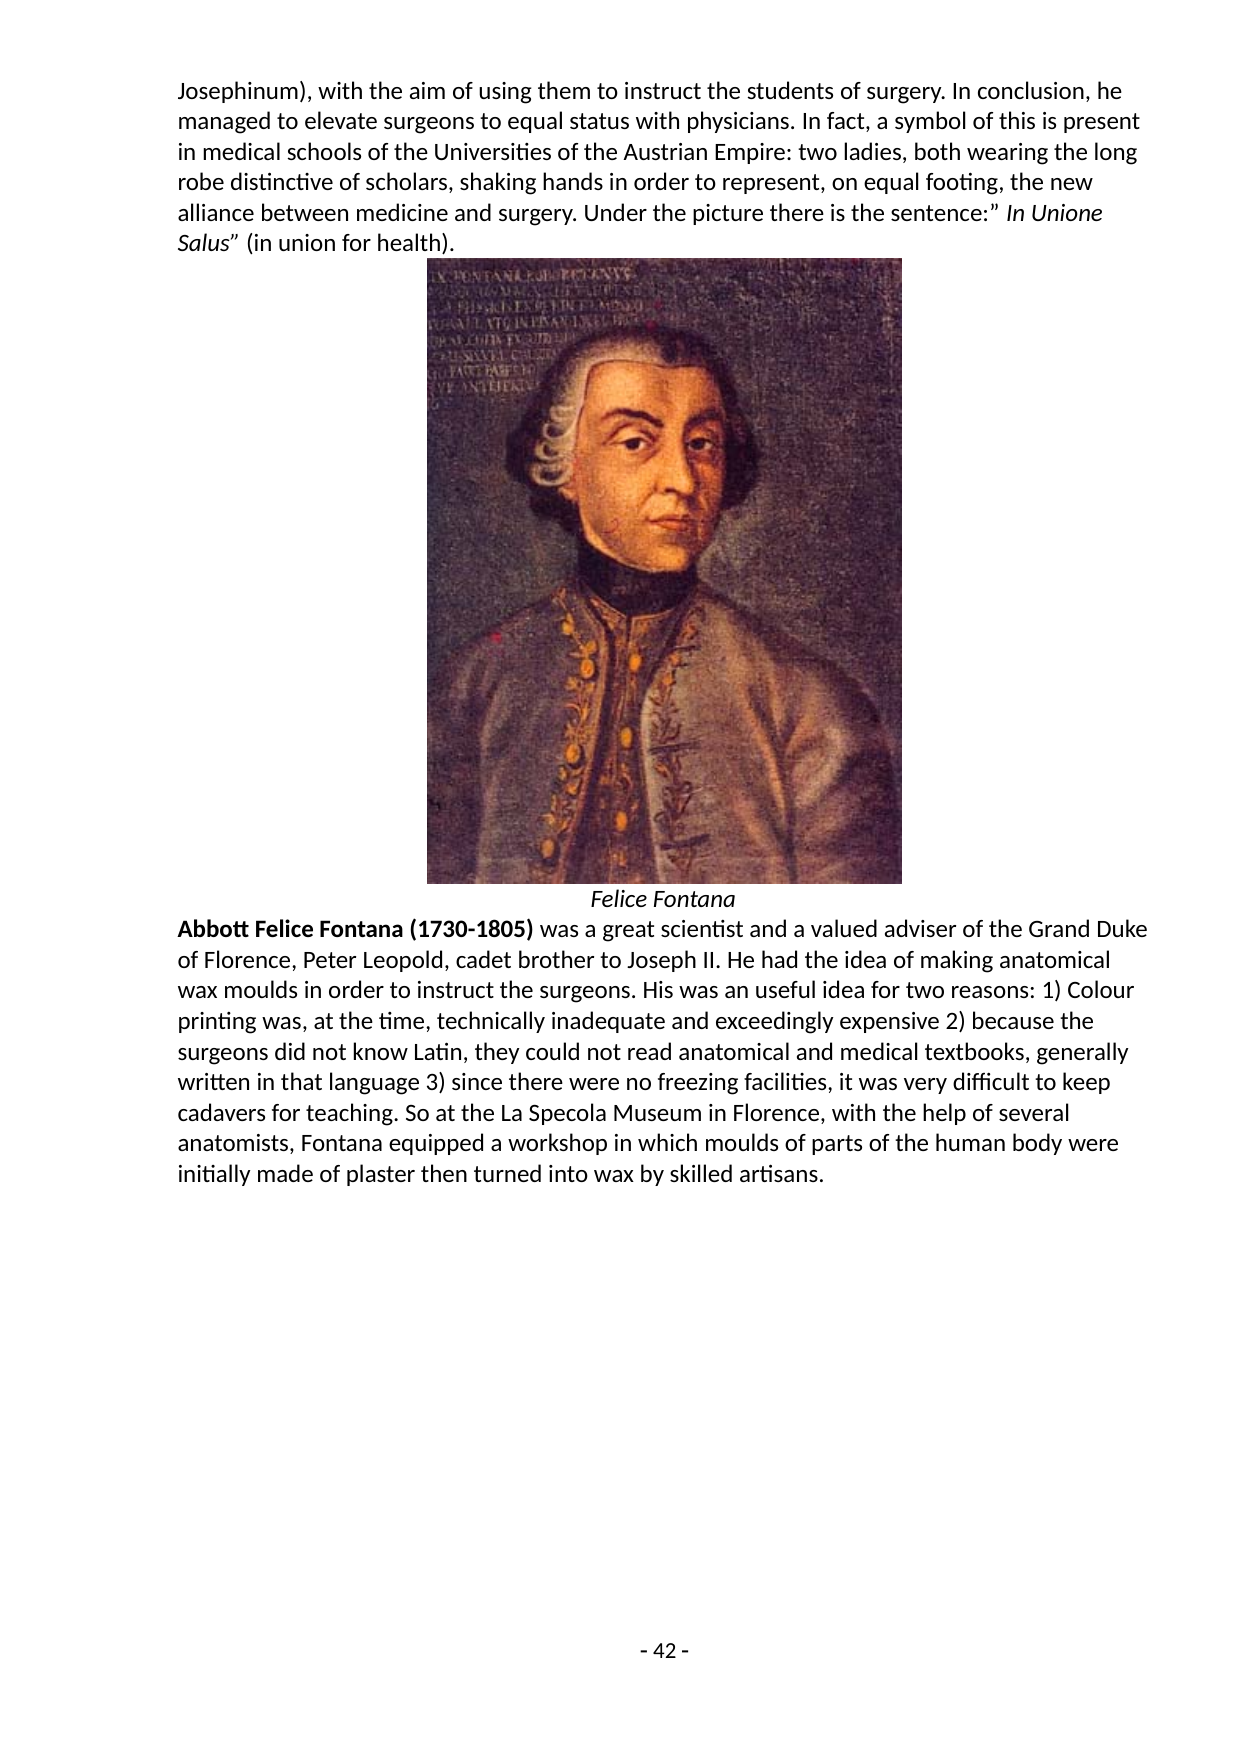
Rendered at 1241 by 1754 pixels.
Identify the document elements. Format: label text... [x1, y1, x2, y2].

text Abbott Felice Fontana (1730-1805) was a great scientist and a valued adviser of the Grand Duke of Florence, Peter Leopold, cadet brother to Joseph II. He had the idea of making anatomical wax moulds in order to instruct the surgeons. His was an useful idea for two reasons: 1) Colour printing was, at the time, technically inadequate and exceedingly expensive 2) because the surgeons did not know Latin, they could not read anatomical and medical textbooks, generally written in that language 3) since there were no freezing facilities, it was very difficult to keep cadavers for teaching. So at the La Specola Museum in Florence, with the help of several anatomists, Fontana equipped a workshop in which moulds of parts of the human body were initially made of plaster then turned into wax by skilled artisans. [177, 914, 1152, 1188]
text Felice Fontana [177, 883, 1152, 914]
text Josephinum), with the aim of using them to instruct the students of surgery. In conclusion, he managed to elevate surgeons to equal status with physicians. In fact, a symbol of this is present in medical schools of the Universities of the Austrian Empire: two ladies, both wearing the long robe distinctive of scholars, shaking hands in order to represent, on equal footing, the new alliance between medicine and surgery. Under the picture there is the sentence:” In Unione Salus” (in union for health). [177, 75, 1152, 258]
